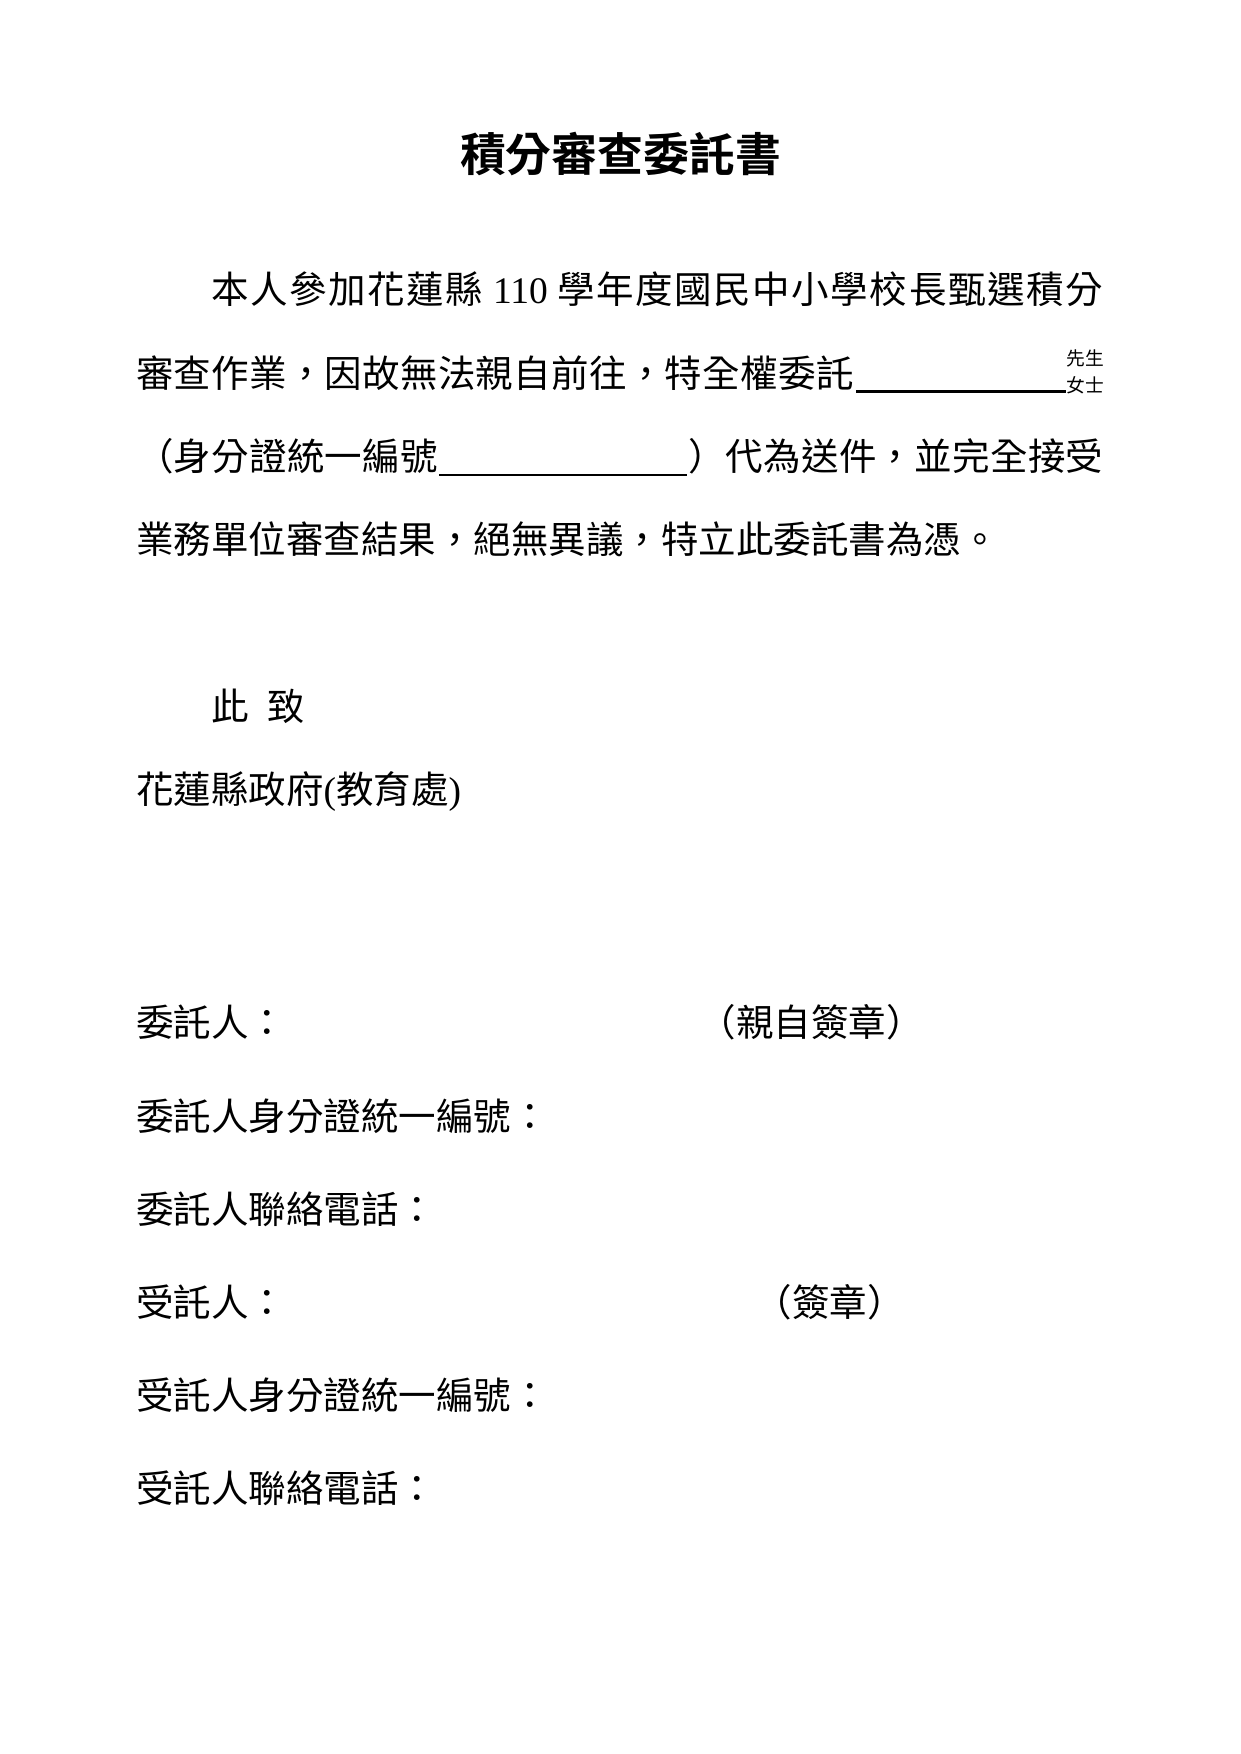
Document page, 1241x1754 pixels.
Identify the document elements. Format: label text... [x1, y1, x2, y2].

text 委託人身分證統一編號： [136, 1086, 1104, 1141]
text 本人參加花蓮縣110學年度國民中小學校長甄選積分審查作業，因故無法親自前往，特全權委託 先生女士（身分證統一編號 ）代為送件，並完全接受業務單位審查結果，絕無異議，特立此委託書為憑。 [136, 237, 1104, 571]
text 花蓮縣政府(教育處) [136, 737, 1104, 821]
text 委託人聯絡電話： [136, 1179, 1104, 1234]
text 此 致 [136, 654, 1104, 737]
text 受託人： （簽章） [136, 1273, 1104, 1327]
text 委託人： （親自簽章） [136, 993, 1104, 1047]
text 受託人身分證統一編號： [136, 1366, 1104, 1420]
text 積分審查委託書 [136, 118, 1104, 184]
text 受託人聯絡電話： [136, 1459, 1104, 1513]
